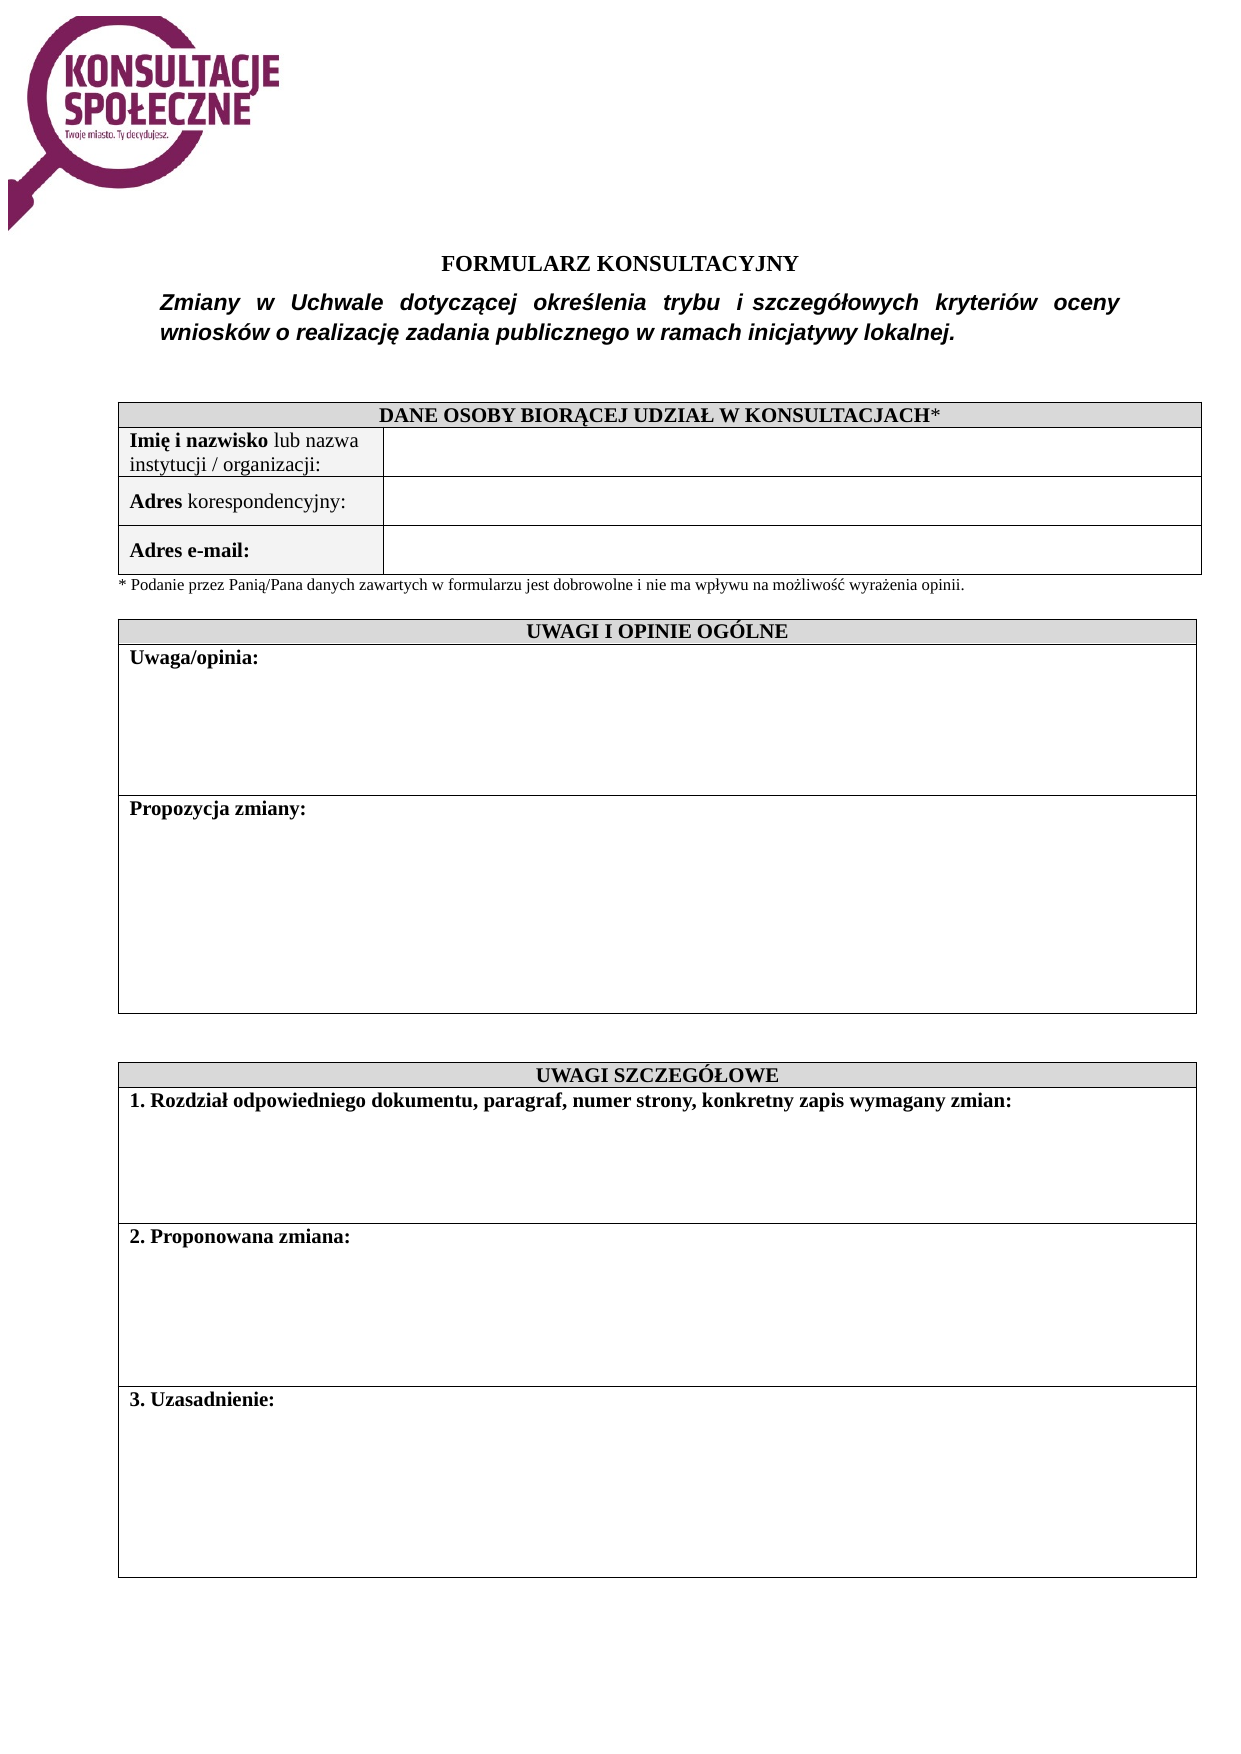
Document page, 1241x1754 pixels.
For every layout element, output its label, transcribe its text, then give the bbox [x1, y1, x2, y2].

table_cell 1. Rozdział odpowiedniego dokumentu, paragraf, numer strony, konkretny zapis wymagany zmian: [119, 1088, 1196, 1223]
table_cell [384, 526, 1201, 574]
table_header UWAGI SZCZEGÓŁOWE [119, 1063, 1196, 1087]
table_cell 3. Uzasadnienie: [119, 1387, 1196, 1577]
picture [8, 16, 318, 235]
table_cell Propozycja zmiany: [119, 796, 1196, 1013]
table_cell Imię i nazwisko lub nazwa instytucji / organizacji: [119, 428, 383, 476]
table_cell 2. Proponowana zmiana: [119, 1224, 1196, 1386]
text * Podanie przez Panią/Pana danych zawartych w formularzu jest dobrowolne i nie ma wpływu na możliwość wyrażenia opinii. [118, 575, 1122, 594]
table_cell Uwaga/opinia: [119, 645, 1196, 794]
text FORMULARZ KONSULTACYJNY [118, 250, 1122, 276]
table_header UWAGI I OPINIE OGÓLNE [119, 620, 1196, 643]
table_header DANE OSOBY BIORĄCEJ UDZIAŁ W KONSULTACJACH* [119, 403, 1201, 427]
table_cell Adres korespondencyjny: [119, 477, 383, 525]
table_cell Adres e-mail: [119, 526, 383, 574]
table_cell [384, 428, 1201, 476]
table_cell [384, 477, 1201, 525]
text Zmiany w Uchwale dotyczącej określenia trybu i szczegółowych kryteriów oceny wniosków o realizację zadania publicznego w ramach inicjatywy lokalnej. [160, 289, 1122, 345]
